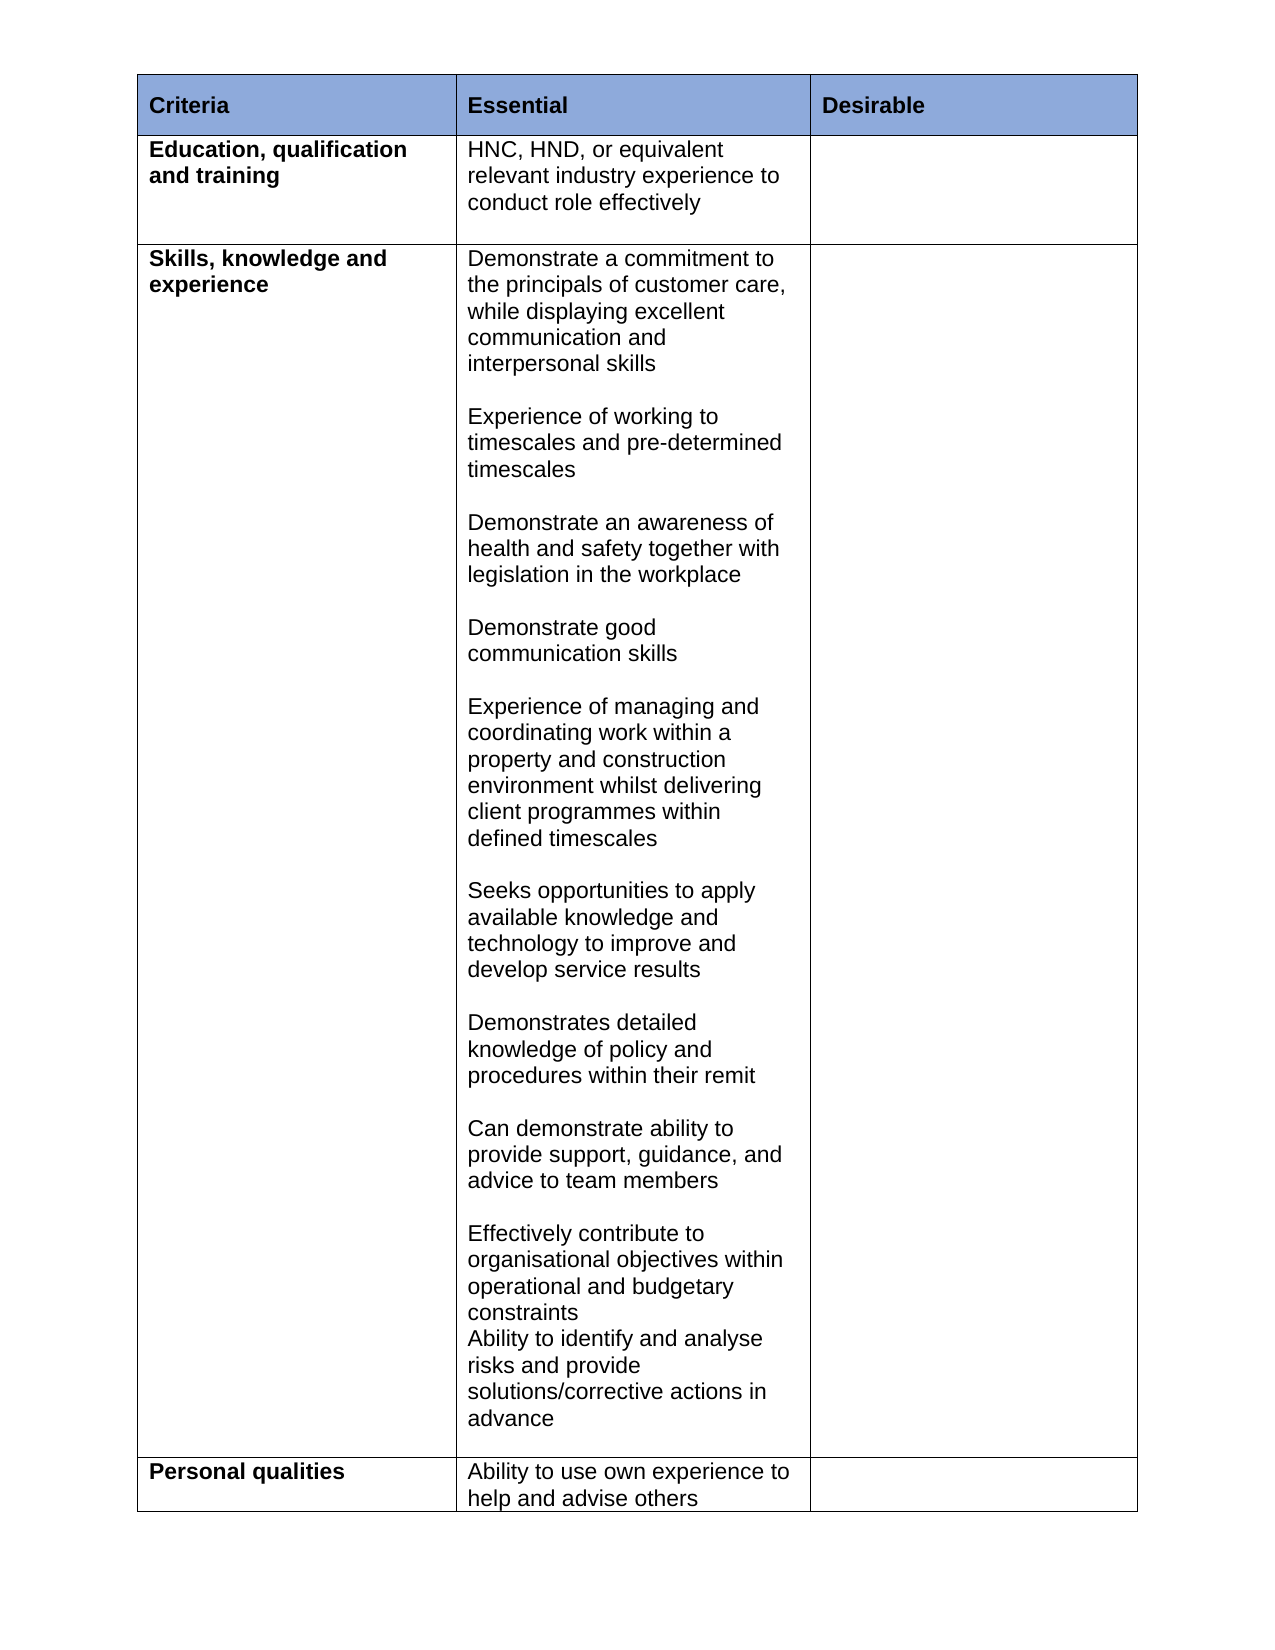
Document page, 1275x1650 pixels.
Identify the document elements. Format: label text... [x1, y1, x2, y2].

table_cell [811, 136, 1137, 244]
table_cell Education, qualification and training [138, 136, 456, 244]
table_header Essential [457, 75, 810, 135]
table_cell Demonstrate a commitment to the principals of customer care, while displaying excellent communication and interpersonal skills Experience of working to timescales and pre-determined timescales Demonstrate an awareness of health and safety together with legislation in the workplace Demonstrate good communication skills Experience of managing and coordinating work within a property and construction environment whilst delivering client programmes within defined timescales Seeks opportunities to apply available knowledge and technology to improve and develop service results Demonstrates detailed knowledge of policy and procedures within their remit Can demonstrate ability to provide support, guidance, and advice to team members Effectively contribute to organisational objectives within operational and budgetary constraints Ability to identify and analyse risks and provide solutions/corrective actions in advance [457, 245, 810, 1457]
table_cell Ability to use own experience to help and advise others [457, 1458, 810, 1511]
table_cell Personal qualities [138, 1458, 456, 1511]
table_cell [811, 245, 1137, 1457]
table_header Criteria [138, 75, 456, 135]
table_header Desirable [811, 75, 1137, 135]
table_cell Skills, knowledge and experience [138, 245, 456, 1457]
table_cell [811, 1458, 1137, 1511]
table_cell HNC, HND, or equivalent relevant industry experience to conduct role effectively [457, 136, 810, 244]
